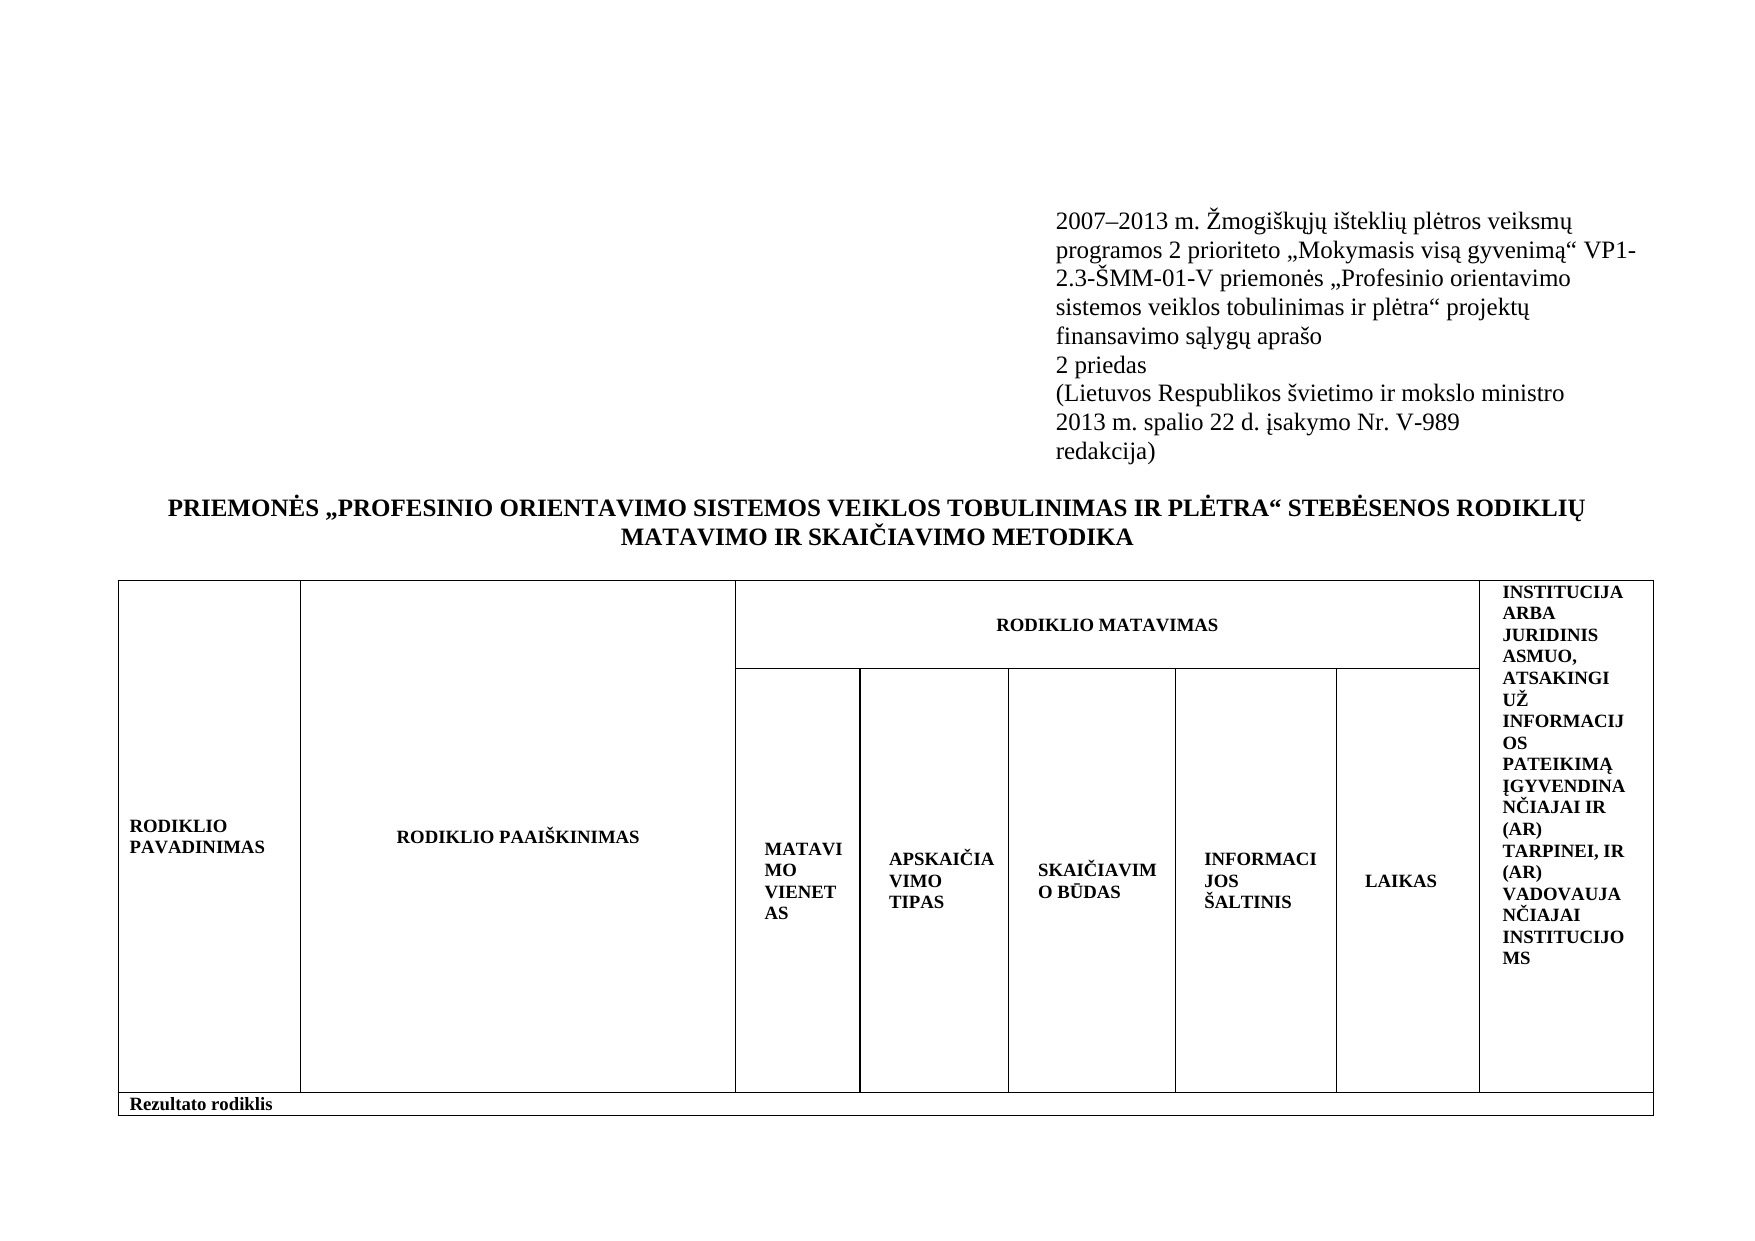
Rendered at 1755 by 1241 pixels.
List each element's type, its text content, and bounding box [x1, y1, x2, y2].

text 2 priedas [1056, 350, 1636, 378]
table_header RODIKLIO MATAVIMAS [736, 581, 1479, 668]
table_cell [1009, 1093, 1175, 1115]
text 2007–2013 m. Žmogiškųjų išteklių plėtros veiksmų programos 2 prioriteto „Mokymasis visą gyvenimą“ VP1-2.3-ŠMM-01-V priemonės „Profesinio orientavimo sistemos veiklos tobulinimas ir plėtra“ projektų finansavimo sąlygų aprašo [1056, 206, 1636, 350]
table_header Institucija arba juridinis asmuo, atsakingi už informacijos pateikimą ĮGYVENDINANČIAJAI IR (AR) TARPINEI, IR (AR) VADOVAUJANČIAJAI INSTITUCIJOMS [1480, 581, 1653, 1092]
table_cell [1175, 1093, 1336, 1115]
table_cell MATAVIMO VIENETAS [736, 669, 859, 1092]
text PRIEMONĖS „PROFESINIO ORIENTAVIMO SISTEMOS VEIKLOS TOBULINIMAS IR PLĖTRA“ STEBĖSENOS RODIKLIŲ matavimo ir skaičiavimo metodika [118, 493, 1636, 551]
table_header RODIKLIO PAVADINIMAS [119, 581, 300, 1092]
table_cell Rezultato rodiklis [119, 1093, 542, 1115]
table_header RODIKLIO PAAIŠKINIMAS [301, 581, 735, 1092]
table_cell [542, 1093, 735, 1115]
table_cell SKAIČIAVIMO BŪDAS [1009, 669, 1175, 1092]
text redakcija) [1056, 436, 1636, 465]
table_cell INFORMACIJOS ŠALTINIS [1176, 669, 1336, 1092]
table_cell [1479, 1093, 1653, 1115]
text (Lietuvos Respublikos švietimo ir mokslo ministro [1056, 378, 1636, 407]
table_cell [735, 1093, 860, 1115]
table_cell LAIKAS [1337, 669, 1479, 1092]
table_cell [1336, 1093, 1479, 1115]
text 2013 m. spalio 22 d. įsakymo Nr. V-989 [1056, 407, 1636, 436]
table_cell APSKAIČIAVIMO TIPAS [861, 669, 1008, 1092]
table_cell [860, 1093, 1009, 1115]
